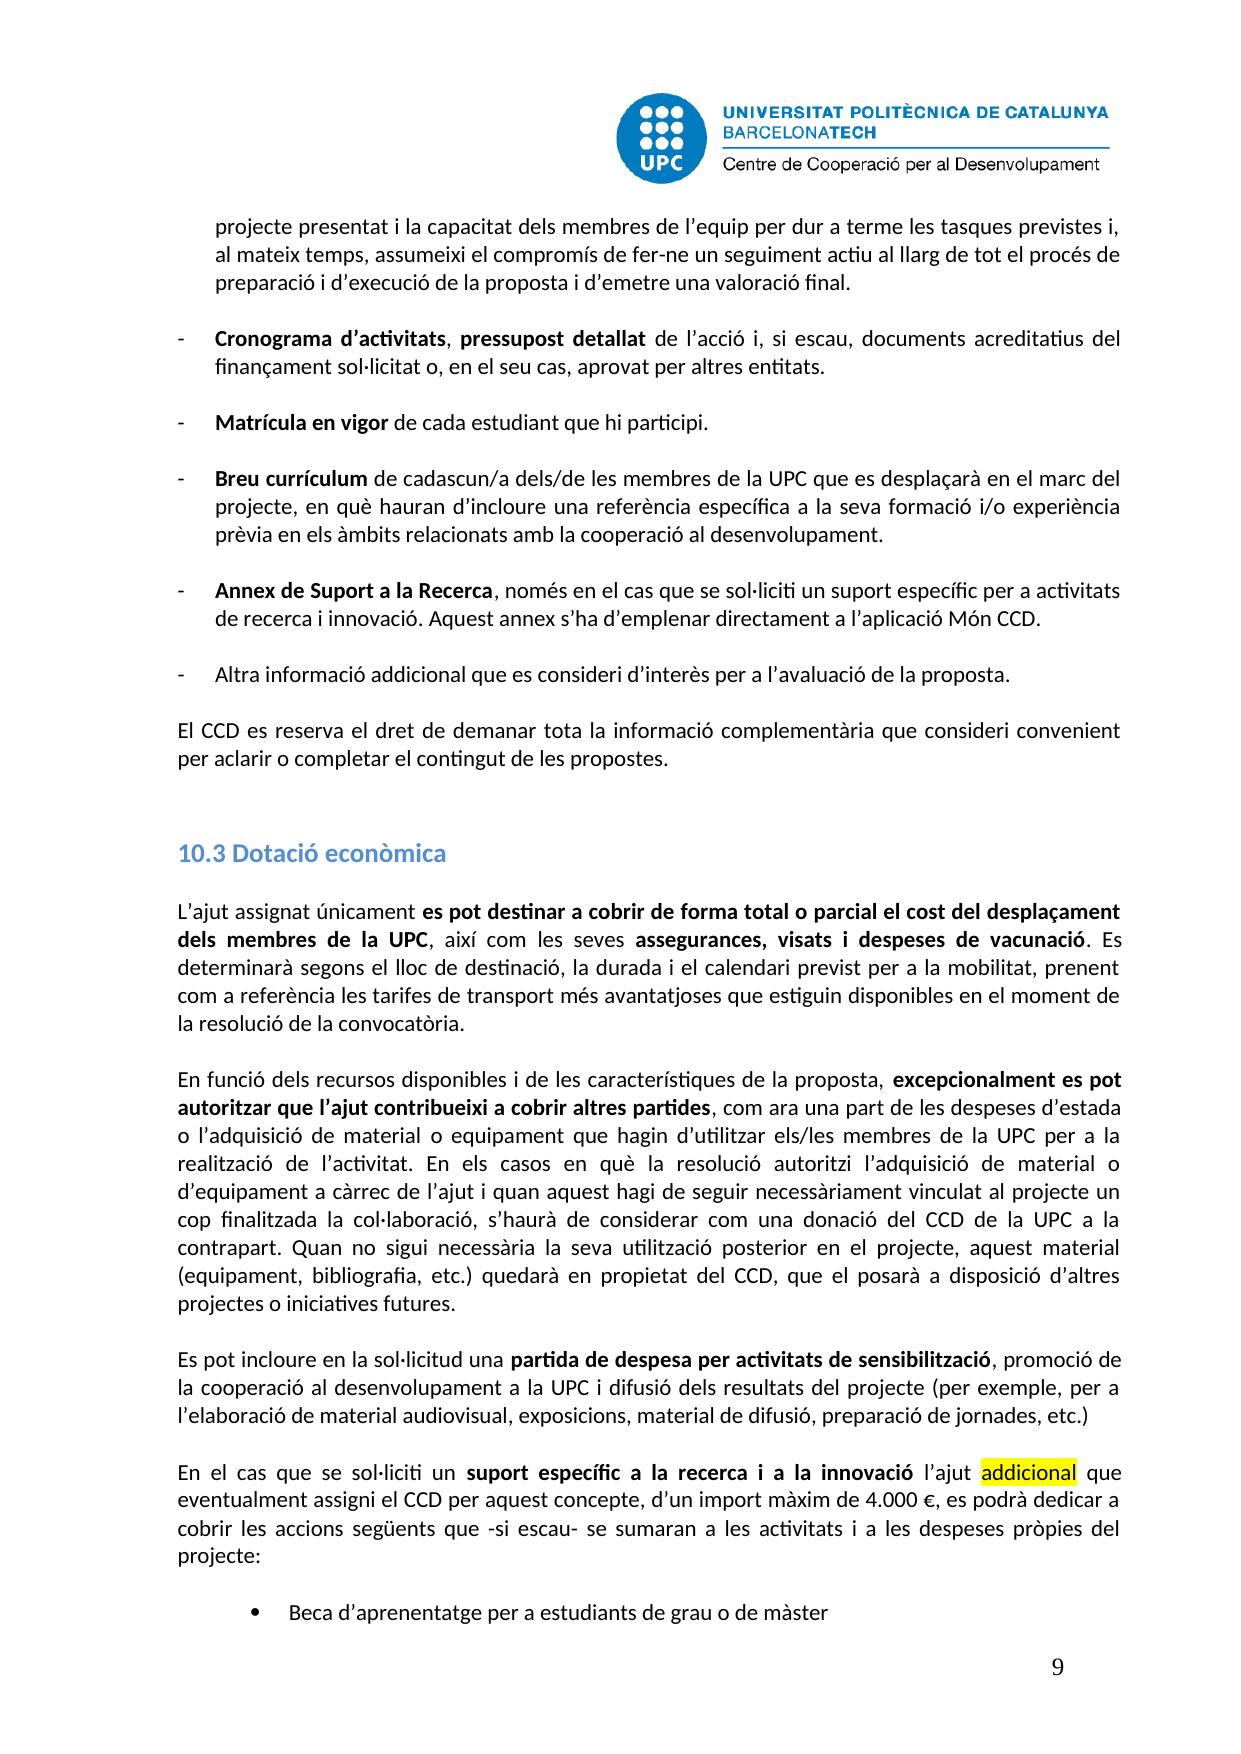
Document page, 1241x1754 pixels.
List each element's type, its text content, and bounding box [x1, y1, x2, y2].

text L’ajut assignat únicament es pot destinar a cobrir de forma total o parcial el cost del desplaçament dels membres de la UPC, així com les seves assegurances, visats i despeses de vacunació. Es determinarà segons el lloc de destinació, la durada i el calendari previst per a la mobilitat, prenent com a referència les tarifes de transport més avantatjoses que estiguin disponibles en el moment de la resolució de la convocatòria. [177, 897, 1122, 1037]
list Breu currículum de cadascun/a dels/de les membres de la UPC que es desplaçarà en el marc del projecte, en què hauran d’incloure una referència específica a la seva formació i/o experiència prèvia en els àmbits relacionats amb la cooperació al desenvolupament. [177, 464, 1122, 548]
text 10.3 Dotació econòmica [177, 836, 1122, 869]
list Cronograma d’activitats, pressupost detallat de l’acció i, si escau, documents acreditatius del finançament sol·licitat o, en el seu cas, aprovat per altres entitats. [177, 324, 1122, 380]
list Matrícula en vigor de cada estudiant que hi participi. [177, 408, 1122, 436]
text Es pot incloure en la sol·licitud una partida de despesa per activitats de sensibilització, promoció de la cooperació al desenvolupament a la UPC i difusió dels resultats del projecte (per exemple, per a l’elaboració de material audiovisual, exposicions, material de difusió, preparació de jornades, etc.) [177, 1346, 1122, 1429]
list Beca d’aprenentatge per a estudiants de grau o de màster [251, 1598, 1122, 1626]
text El CCD es reserva el dret de demanar tota la informació complementària que consideri convenient per aclarir o completar el contingut de les propostes. [177, 716, 1122, 772]
text En el cas que se sol·liciti un suport específic a la recerca i a la innovació l’ajut addicional que eventualment assigni el CCD per aquest concepte, d’un import màxim de 4.000 €, es podrà dedicar a cobrir les accions següents que -si escau- se sumaran a les activitats i a les despeses pròpies del projecte: [177, 1458, 1122, 1570]
picture [603, 73, 1123, 212]
text En funció dels recursos disponibles i de les característiques de la proposta, excepcionalment es pot autoritzar que l’ajut contribueixi a cobrir altres partides, com ara una part de les despeses d’estada o l’adquisició de material o equipament que hagin d’utilitzar els/les membres de la UPC per a la realització de l’activitat. En els casos en què la resolució autoritzi l’adquisició de material o d’equipament a càrrec de l’ajut i quan aquest hagi de seguir necessàriament vinculat al projecte un cop finalitzada la col·laboració, s’haurà de considerar com una donació del CCD de la UPC a la contrapart. Quan no sigui necessària la seva utilització posterior en el projecte, aquest material (equipament, bibliografia, etc.) quedarà en propietat del CCD, que el posarà a disposició d’altres projectes o iniciatives futures. [177, 1065, 1122, 1317]
list Annex de Suport a la Recerca, només en el cas que se sol·liciti un suport específic per a activitats de recerca i innovació. Aquest annex s’ha d’emplenar directament a l’aplicació Món CCD. [177, 576, 1122, 632]
list projecte presentat i la capacitat dels membres de l’equip per dur a terme les tasques previstes i, al mateix temps, assumeixi el compromís de fer-ne un seguiment actiu al llarg de tot el procés de preparació i d’execució de la proposta i d’emetre una valoració final. [177, 212, 1122, 296]
list Altra informació addicional que es consideri d’interès per a l’avaluació de la proposta. [177, 660, 1122, 688]
